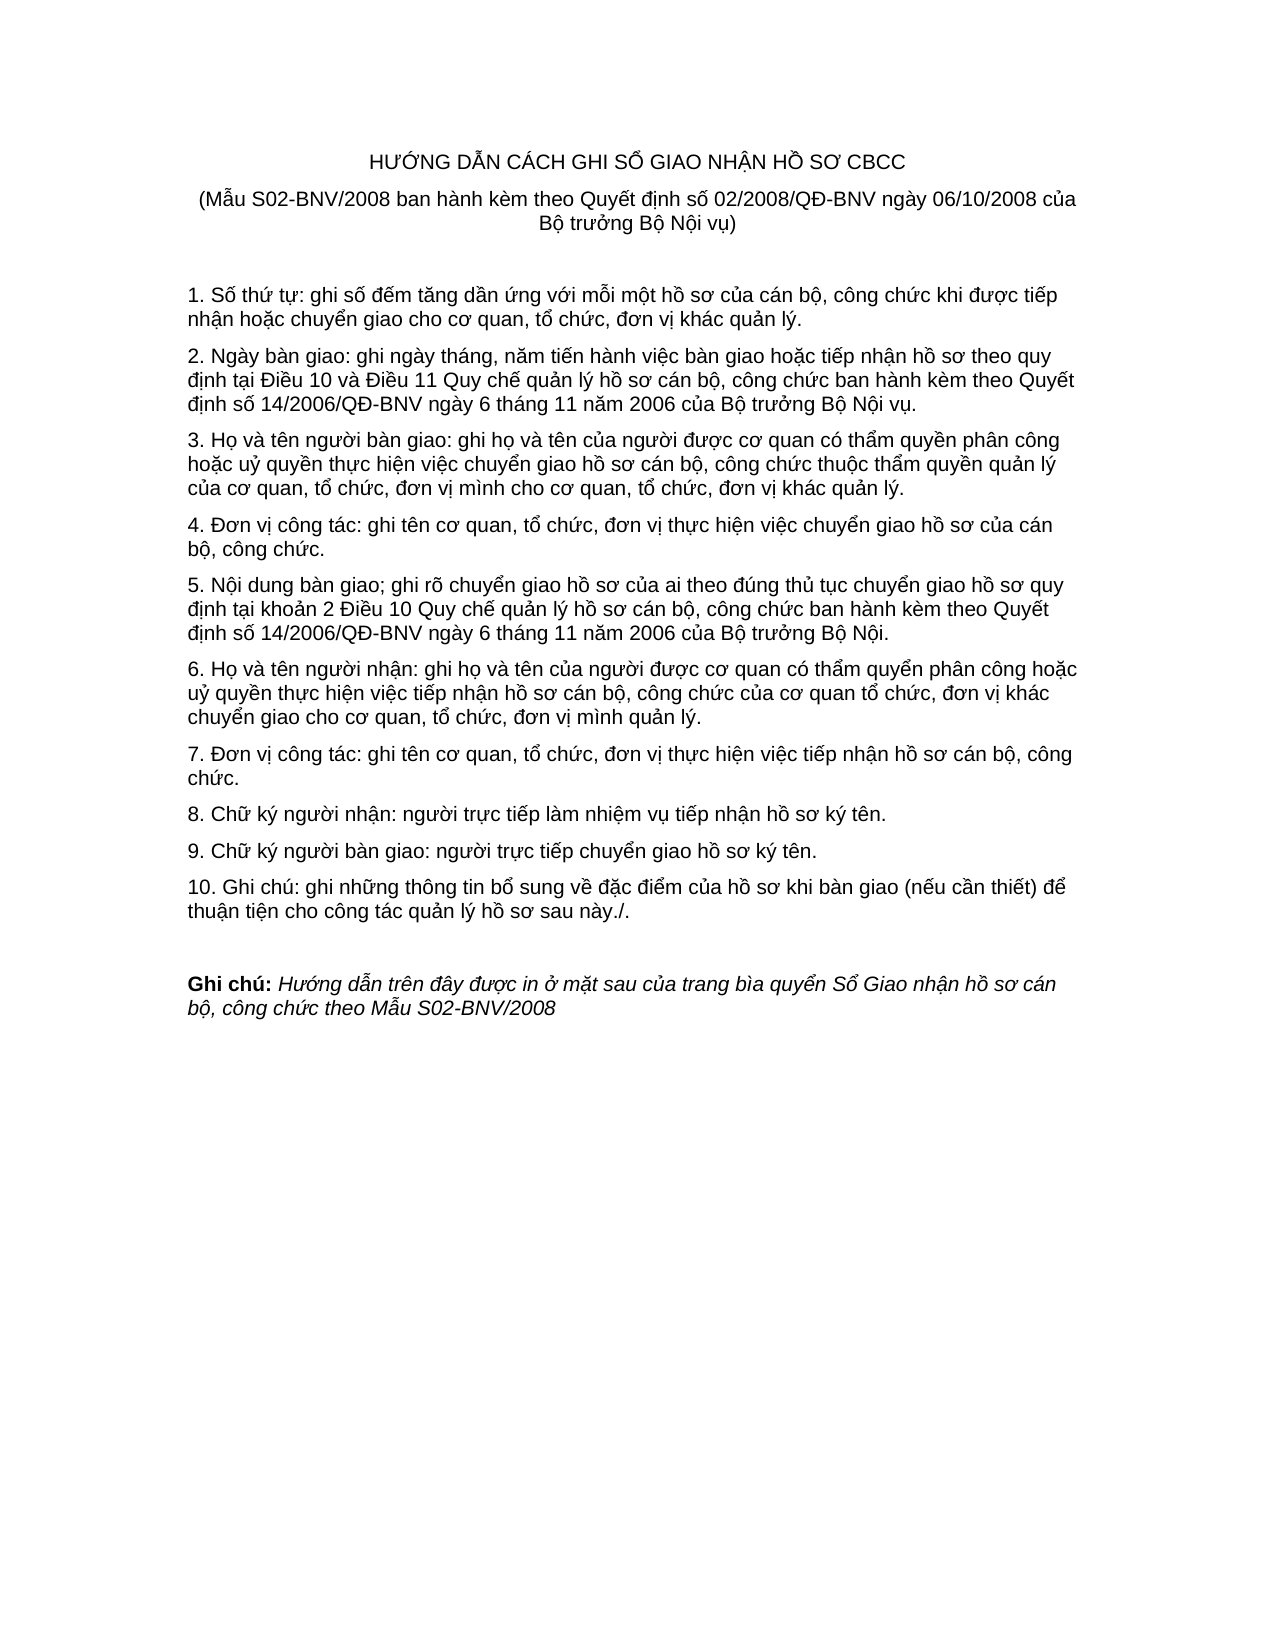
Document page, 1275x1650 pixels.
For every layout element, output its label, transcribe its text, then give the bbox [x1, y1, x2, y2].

text 4. Đơn vị công tác: ghi tên cơ quan, tổ chức, đơn vị thực hiện việc chuyển giao hồ sơ của cán bộ, công chức. [187, 512, 1087, 560]
text 9. Chữ ký người bàn giao: người trực tiếp chuyển giao hồ sơ ký tên. [187, 838, 1087, 862]
text Ghi chú: Hướng dẫn trên đây được in ở mặt sau của trang bìa quyển Sổ Giao nhận hồ sơ cán bộ, công chức theo Mẫu S02-BNV/2008 [187, 972, 1087, 1020]
text (Mẫu S02-BNV/2008 ban hành kèm theo Quyết định số 02/2008/QĐ-BNV ngày 06/10/2008 của Bộ trưởng Bộ Nội vụ) [187, 186, 1087, 234]
text 8. Chữ ký người nhận: người trực tiếp làm nhiệm vụ tiếp nhận hồ sơ ký tên. [187, 802, 1087, 826]
text 1. Số thứ tự: ghi số đếm tăng dần ứng với mỗi một hồ sơ của cán bộ, công chức khi được tiếp nhận hoặc chuyển giao cho cơ quan, tổ chức, đơn vị khác quản lý. [187, 283, 1087, 331]
text HƯỚNG DẪN CÁCH GHI SỔ GIAO NHẬN HỒ SƠ CBCC [187, 150, 1087, 174]
text 6. Họ và tên người nhận: ghi họ và tên của người được cơ quan có thẩm quyển phân công hoặc uỷ quyền thực hiện việc tiếp nhận hồ sơ cán bộ, công chức của cơ quan tổ chức, đơn vị khác chuyển giao cho cơ quan, tổ chức, đơn vị mình quản lý. [187, 657, 1087, 729]
text 10. Ghi chú: ghi những thông tin bổ sung về đặc điểm của hồ sơ khi bàn giao (nếu cần thiết) để thuận tiện cho công tác quản lý hồ sơ sau này./. [187, 875, 1087, 923]
text 5. Nội dung bàn giao; ghi rõ chuyển giao hồ sơ của ai theo đúng thủ tục chuyển giao hồ sơ quy định tại khoản 2 Điều 10 Quy chế quản lý hồ sơ cán bộ, công chức ban hành kèm theo Quyết định số 14/2006/QĐ-BNV ngày 6 tháng 11 năm 2006 của Bộ trưởng Bộ Nội. [187, 573, 1087, 645]
text 7. Đơn vị công tác: ghi tên cơ quan, tổ chức, đơn vị thực hiện việc tiếp nhận hồ sơ cán bộ, công chức. [187, 742, 1087, 789]
text 3. Họ và tên người bàn giao: ghi họ và tên của người được cơ quan có thẩm quyền phân công hoặc uỷ quyền thực hiện việc chuyển giao hồ sơ cán bộ, công chức thuộc thẩm quyền quản lý của cơ quan, tổ chức, đơn vị mình cho cơ quan, tổ chức, đơn vị khác quản lý. [187, 428, 1087, 500]
text 2. Ngày bàn giao: ghi ngày tháng, năm tiến hành việc bàn giao hoặc tiếp nhận hồ sơ theo quy định tại Điều 10 và Điều 11 Quy chế quản lý hồ sơ cán bộ, công chức ban hành kèm theo Quyết định số 14/2006/QĐ-BNV ngày 6 tháng 11 năm 2006 của Bộ trưởng Bộ Nội vụ. [187, 344, 1087, 416]
